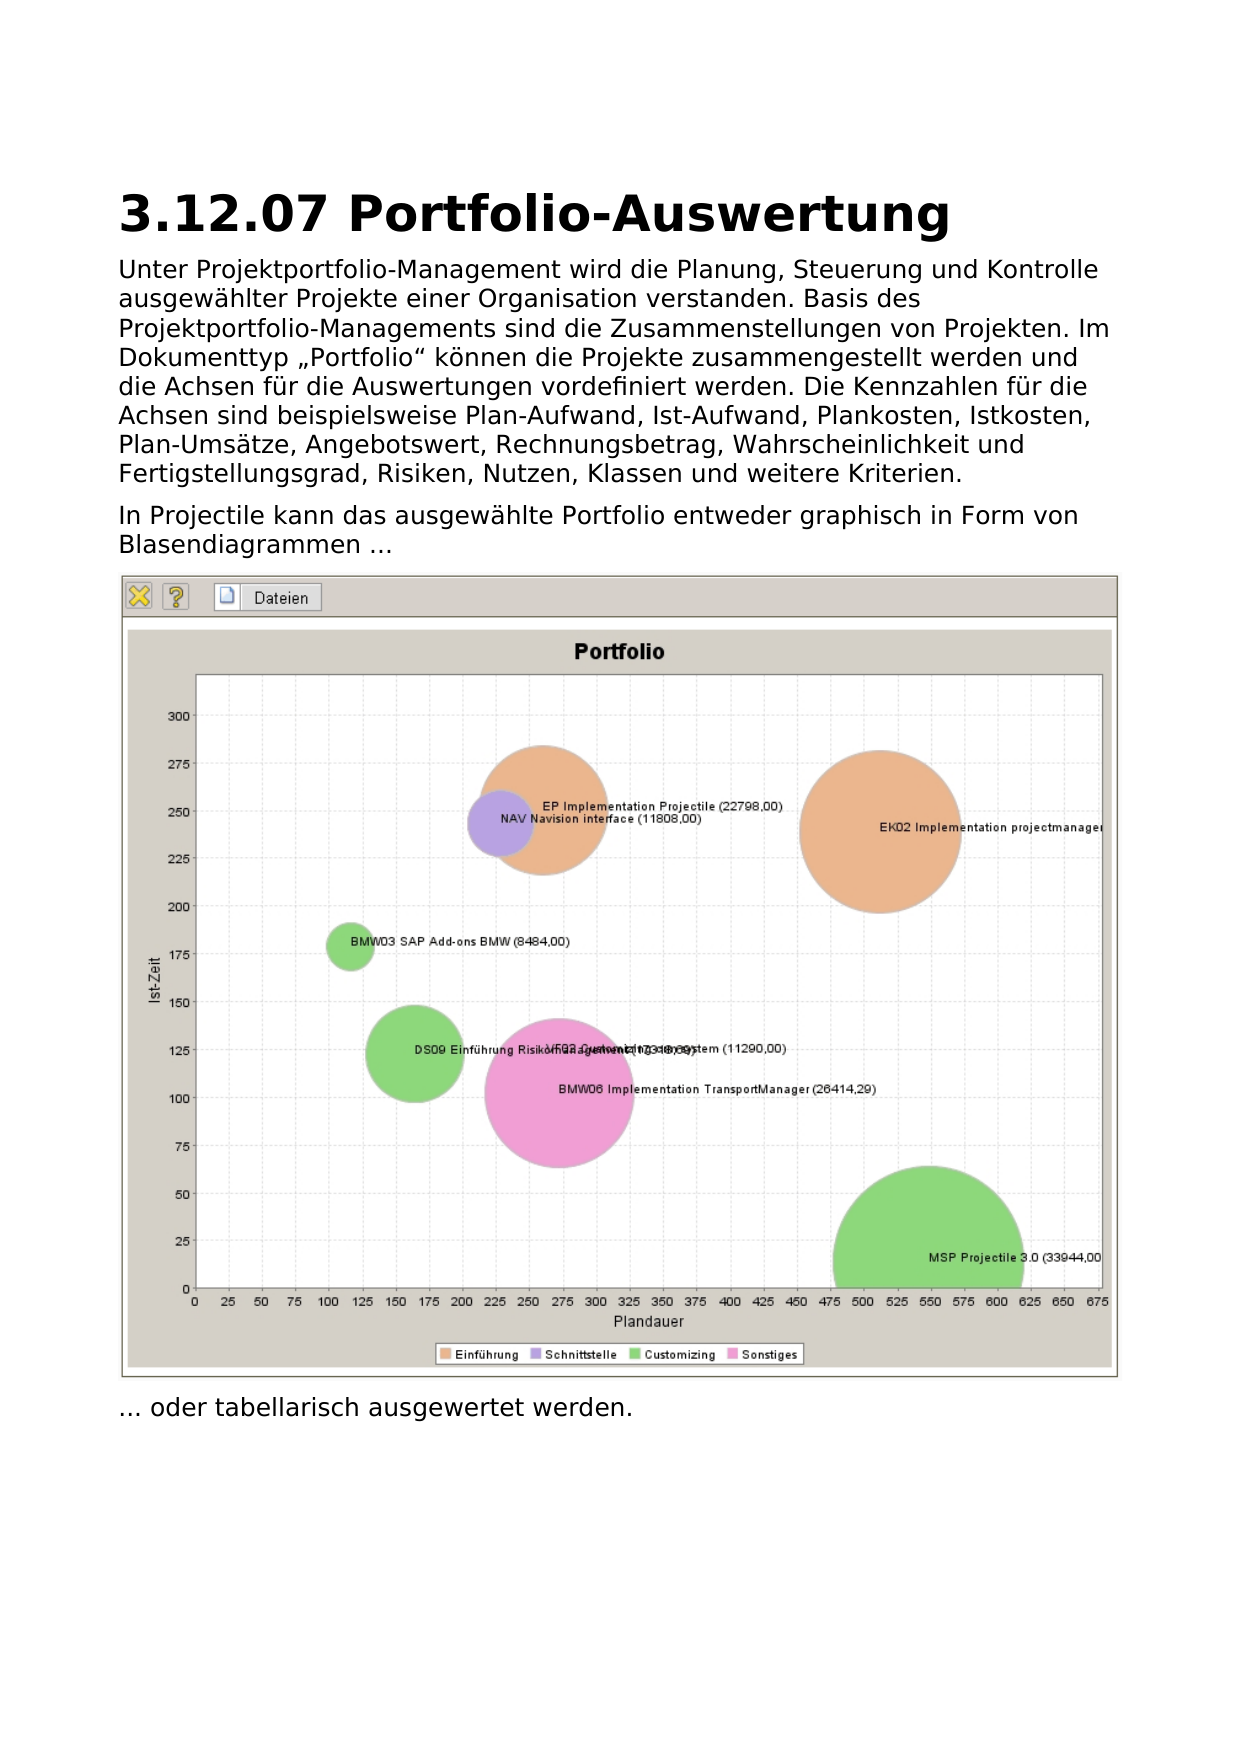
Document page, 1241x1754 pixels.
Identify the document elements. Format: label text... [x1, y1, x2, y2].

text Unter Projektportfolio-Management wird die Planung, Steuerung und Kontrolle ausgewählter Projekte einer Organisation verstanden. Basis des Projektportfolio-Managements sind die Zusammenstellungen von Projekten. Im Dokumenttyp „Portfolio“ können die Projekte zusammengestellt werden und die Achsen für die Auswertungen vordefiniert werden. Die Kennzahlen für die Achsen sind beispielsweise Plan-Aufwand, Ist-Aufwand, Plankosten, Istkosten, Plan-Umsätze, Angebotswert, Rechnungsbetrag, Wahrscheinlichkeit und Fertigstellungsgrad, Risiken, Nutzen, Klassen und weitere Kriterien. [118, 256, 1122, 489]
subtitle 3.12.07 Portfolio-Auswertung [118, 185, 1122, 243]
text In Projectile kann das ausgewählte Portfolio entweder graphisch in Form von Blasendiagrammen ... [118, 501, 1122, 560]
text ... oder tabellarisch ausgewertet werden. [118, 1393, 1122, 1422]
picture [118, 572, 1123, 1381]
